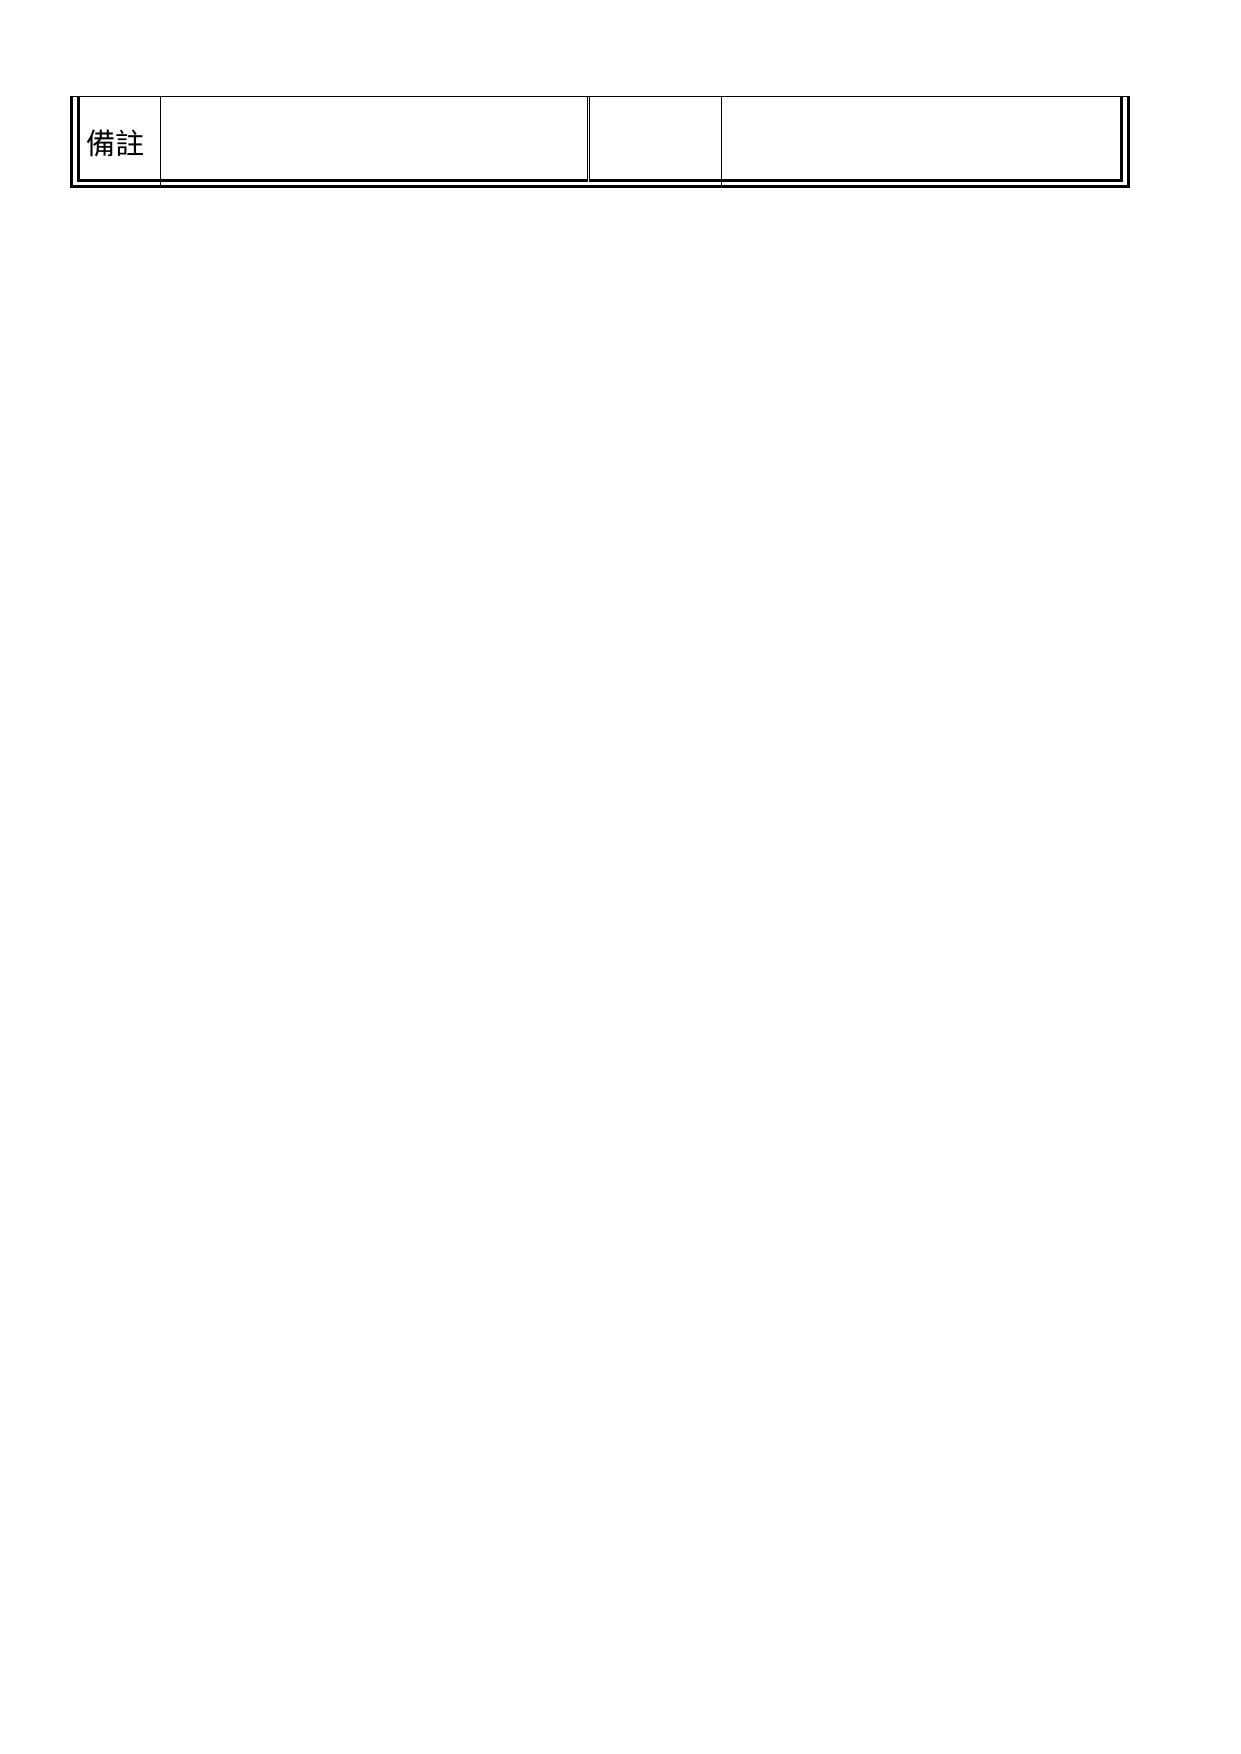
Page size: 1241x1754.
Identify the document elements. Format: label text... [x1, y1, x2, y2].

table_cell [161, 97, 587, 178]
table_cell [590, 97, 721, 178]
table_cell 備註 [80, 97, 160, 178]
table_cell [722, 97, 1120, 178]
